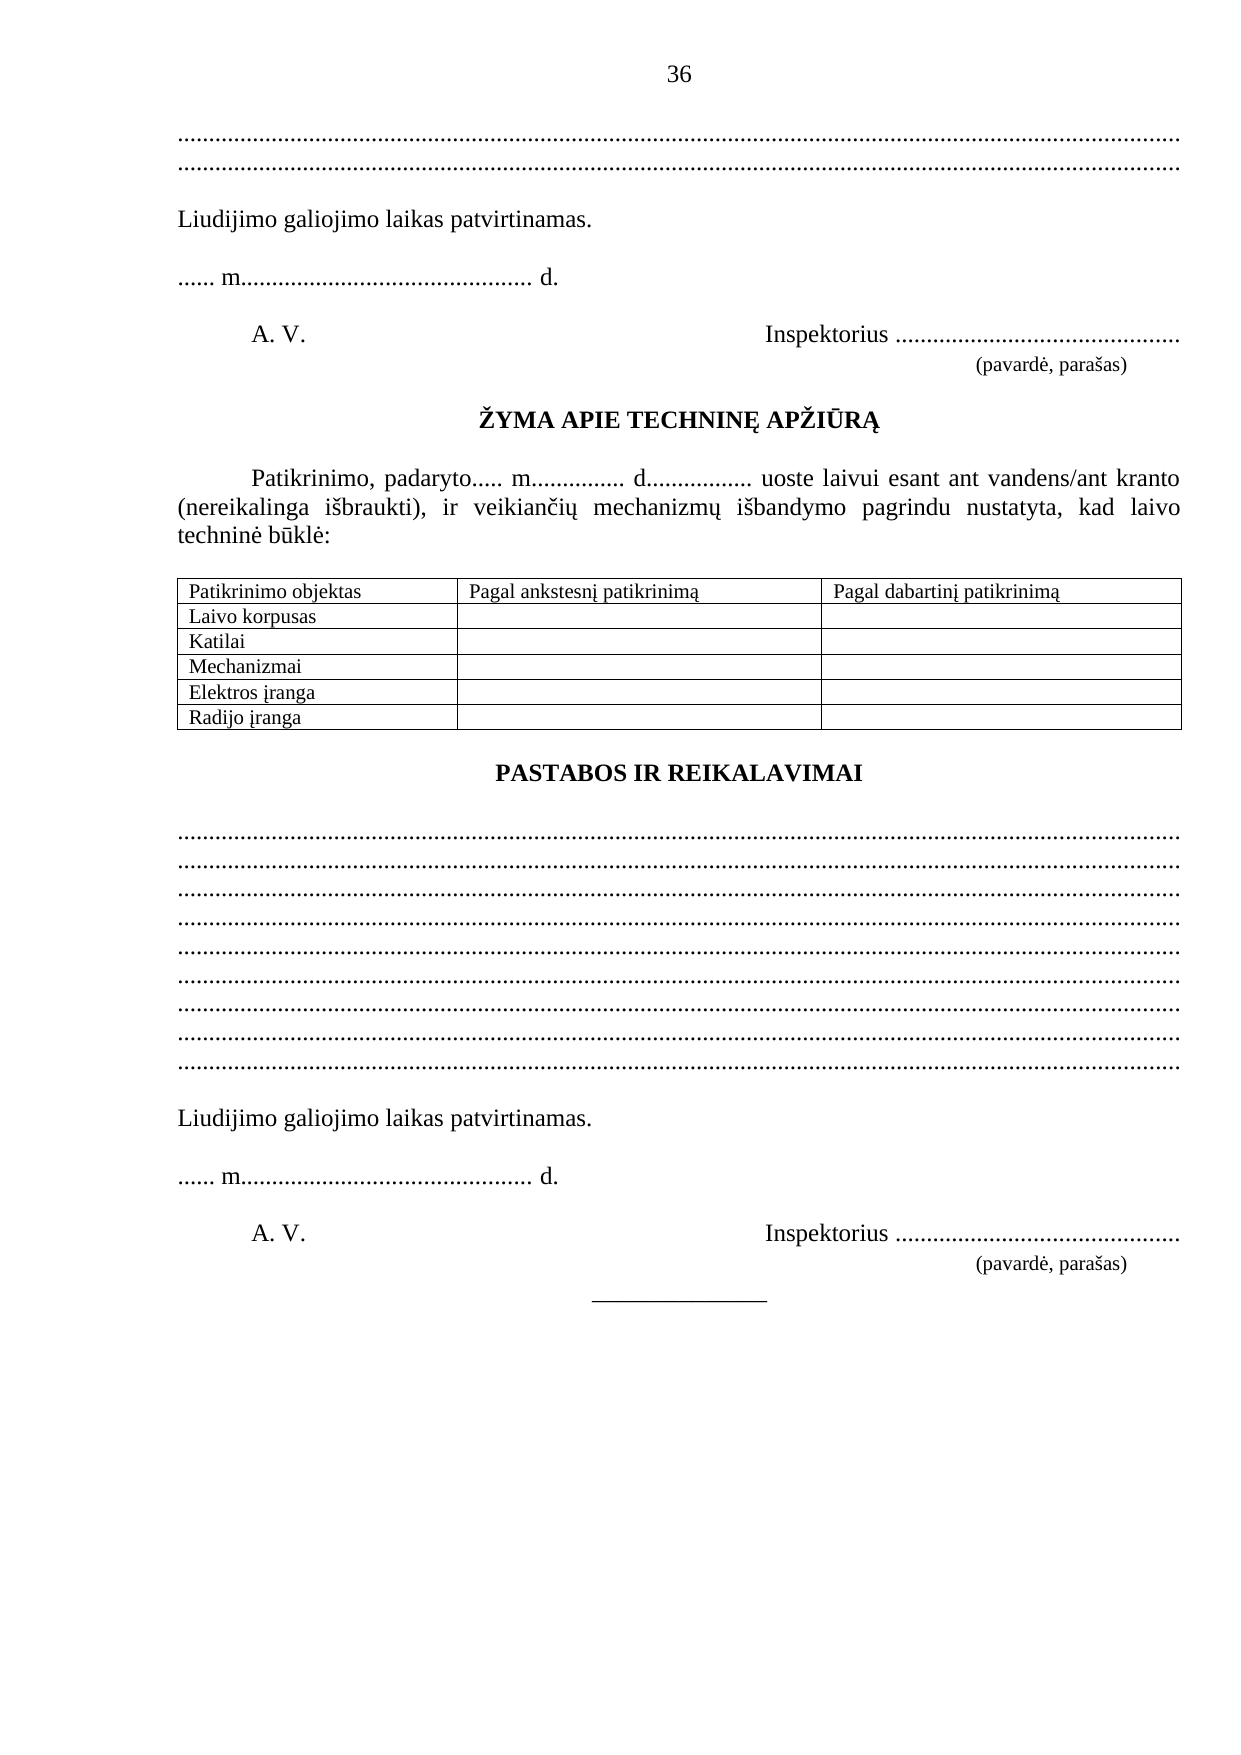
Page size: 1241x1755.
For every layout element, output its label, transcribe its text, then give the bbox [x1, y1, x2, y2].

table_cell [822, 604, 1181, 628]
table_cell Laivo korpusas [178, 604, 457, 628]
table_cell [458, 629, 821, 653]
table_header Pagal ankstesnį patikrinimą [458, 579, 821, 603]
table_cell Elektros įranga [178, 680, 457, 704]
table_cell Radijo įranga [178, 705, 457, 729]
table_cell [822, 655, 1181, 678]
table_header Patikrinimo objektas [178, 579, 457, 603]
table_cell [822, 629, 1181, 653]
text Patikrinimo, padaryto..... m............... d................. uoste laivui esant ant vandens/ant kranto (nereikalinga išbraukti), ir veikiančių mechanizmų išbandymo pagrindu nustatyta, kad laivo techninė būklė: [177, 463, 1181, 549]
text ______________ [177, 1276, 1181, 1305]
text ...... m. d. [177, 262, 1181, 291]
text PASTABOS IR REIKALAVIMAI [177, 758, 1181, 787]
text (pavardė, parašas) [177, 1247, 1181, 1276]
table_cell [458, 680, 821, 704]
text (pavardė, parašas) [177, 348, 1181, 377]
table_cell Katilai [178, 629, 457, 653]
text ...... m. d. [177, 1161, 1181, 1190]
table_cell [822, 705, 1181, 729]
table_cell Mechanizmai [178, 655, 457, 678]
text ŽYMA APIE TECHNINĘ APŽIŪRĄ [177, 406, 1181, 434]
table_header Pagal dabartinį patikrinimą [822, 579, 1181, 603]
text A. V. Inspektorius [177, 319, 1181, 348]
table_cell [822, 680, 1181, 704]
text Liudijimo galiojimo laikas patvirtinamas. [177, 204, 1181, 233]
table_cell [458, 655, 821, 678]
table_cell [458, 604, 821, 628]
text Liudijimo galiojimo laikas patvirtinamas. [177, 1103, 1181, 1132]
text A. V. Inspektorius [177, 1218, 1181, 1247]
table_cell [458, 705, 821, 729]
